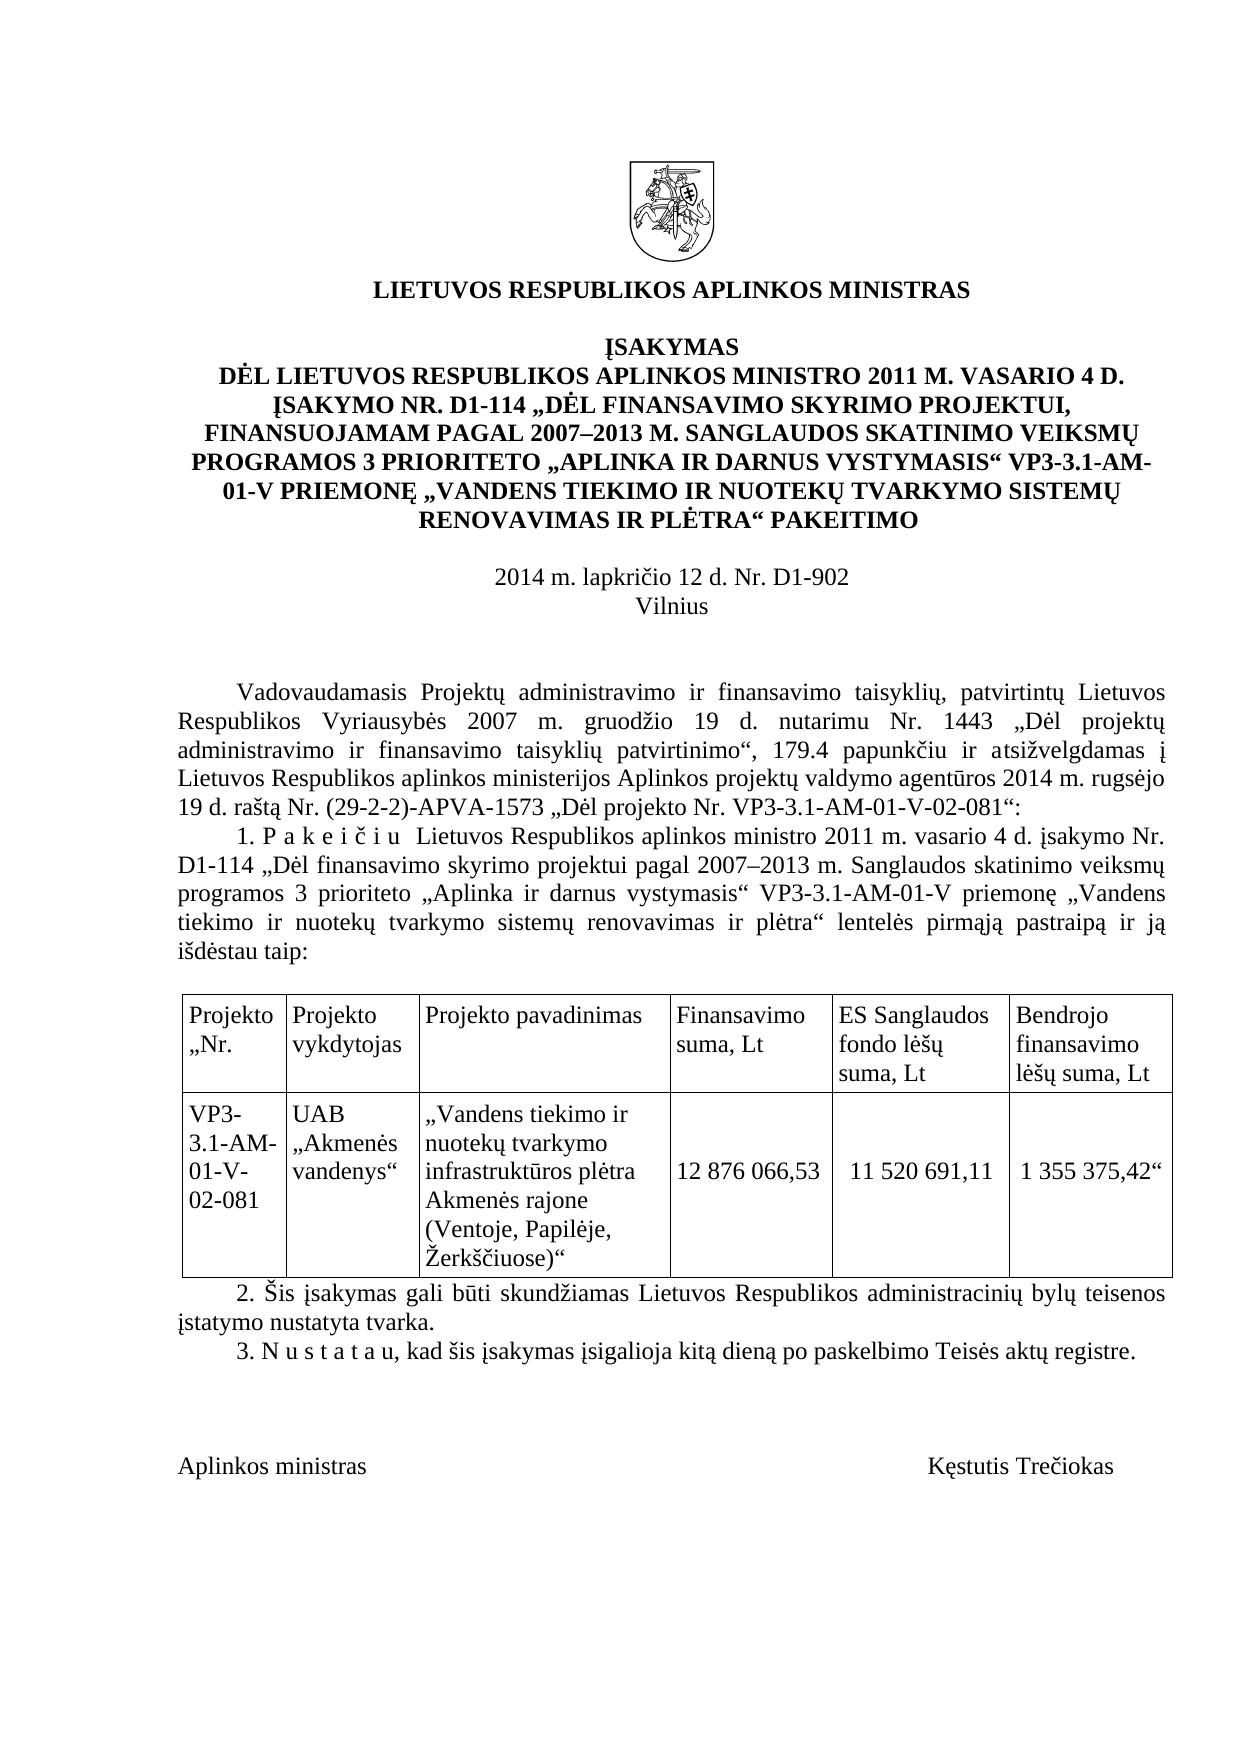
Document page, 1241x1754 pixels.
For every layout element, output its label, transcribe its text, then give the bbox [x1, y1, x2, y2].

text Aplinkos ministras Kęstutis Trečiokas [177, 1451, 1166, 1479]
text 3. N u s t a t a u, kad šis įsakymas įsigalioja kitą dieną po paskelbimo Teisės aktų registre. [177, 1336, 1166, 1364]
table_cell VP3-3.1-AM-01-V-02-081 [183, 1093, 286, 1277]
text ĮSAKYMAS [177, 332, 1166, 361]
table_cell 12 876 066,53 [671, 1093, 832, 1277]
text 2014 m. lapkričio 12 d. Nr. D1-902 [177, 562, 1166, 591]
table_header ES Sanglaudos fondo lėšų suma, Lt [833, 995, 1009, 1092]
table_cell UAB „Akmenės vandenys“ [287, 1093, 419, 1277]
table_header Projekto pavadinimas [420, 995, 670, 1092]
table_header Projekto vykdytojas [287, 995, 419, 1092]
text 1. P a k e i č i u Lietuvos Respublikos aplinkos ministro 2011 m. vasario 4 d. įsakymo Nr. D1-114 „Dėl finansavimo skyrimo projektui pagal 2007–2013 m. Sanglaudos skatinimo veiksmų programos 3 prioriteto „Aplinka ir darnus vystymasis“ VP3-3.1-AM-01-V priemonę „Vandens tiekimo ir nuotekų tvarkymo sistemų renovavimas ir plėtra“ lentelės pirmąją pastraipą ir ją išdėstau taip: [177, 821, 1166, 965]
table_cell „Vandens tiekimo ir nuotekų tvarkymo infrastruktūros plėtra Akmenės rajone (Ventoje, Papilėje, Žerkščiuose)“ [420, 1093, 670, 1277]
table_header Projekto „Nr. [183, 995, 286, 1092]
table_cell 11 520 691,11 [833, 1093, 1009, 1277]
text 2. Šis įsakymas gali būti skundžiamas Lietuvos Respublikos administracinių bylų teisenos įstatymo nustatyta tvarka. [177, 1278, 1166, 1336]
text Vadovaudamasis Projektų administravimo ir finansavimo taisyklių, patvirtintų Lietuvos Respublikos Vyriausybės 2007 m. gruodžio 19 d. nutarimu Nr. 1443 „Dėl projektų administravimo ir finansavimo taisyklių patvirtinimo“, 179.4 papunkčiu ir atsižvelgdamas į Lietuvos Respublikos aplinkos ministerijos Aplinkos projektų valdymo agentūros 2014 m. rugsėjo 19 d. raštą Nr. (29-2-2)-APVA-1573 „Dėl projekto Nr. VP3-3.1-AM-01-V-02-081“: [177, 677, 1166, 821]
text LIETUVOS RESPUBLIKOS APLINKOS MINISTRAS [177, 275, 1166, 303]
text Vilnius [177, 591, 1166, 620]
table_header Finansavimo suma, Lt [671, 995, 832, 1092]
text Dėl LIETUVOS RESPUBLIKOS APLINKOS MINISTRO 2011 M. vasario 4 D. ĮSAKYMO Nr. D1-114 „DĖL FINANSAVIMO SKYRIMO PROJEKTUI, FINANSUOJAMAM PAGAL 2007–2013 M. SANGLAUDOS SKATINIMO VEIKSMŲ PROGRAMOS 3 PRIORITETO „APLINKA IR DARNUS VYSTYMASIS“ VP3-3.1-AM-01-V PRIEMONĘ „VANDENS TIEKIMO IR NUOTEKŲ TVARKYMO SISTEMŲ RENOVAVIMAS IR PLĖTRA“ PAKEITIMO [177, 361, 1166, 533]
table_header Bendrojo finansavimo lėšų suma, Lt [1010, 995, 1172, 1092]
table_cell 1 355 375,42“ [1010, 1093, 1172, 1277]
